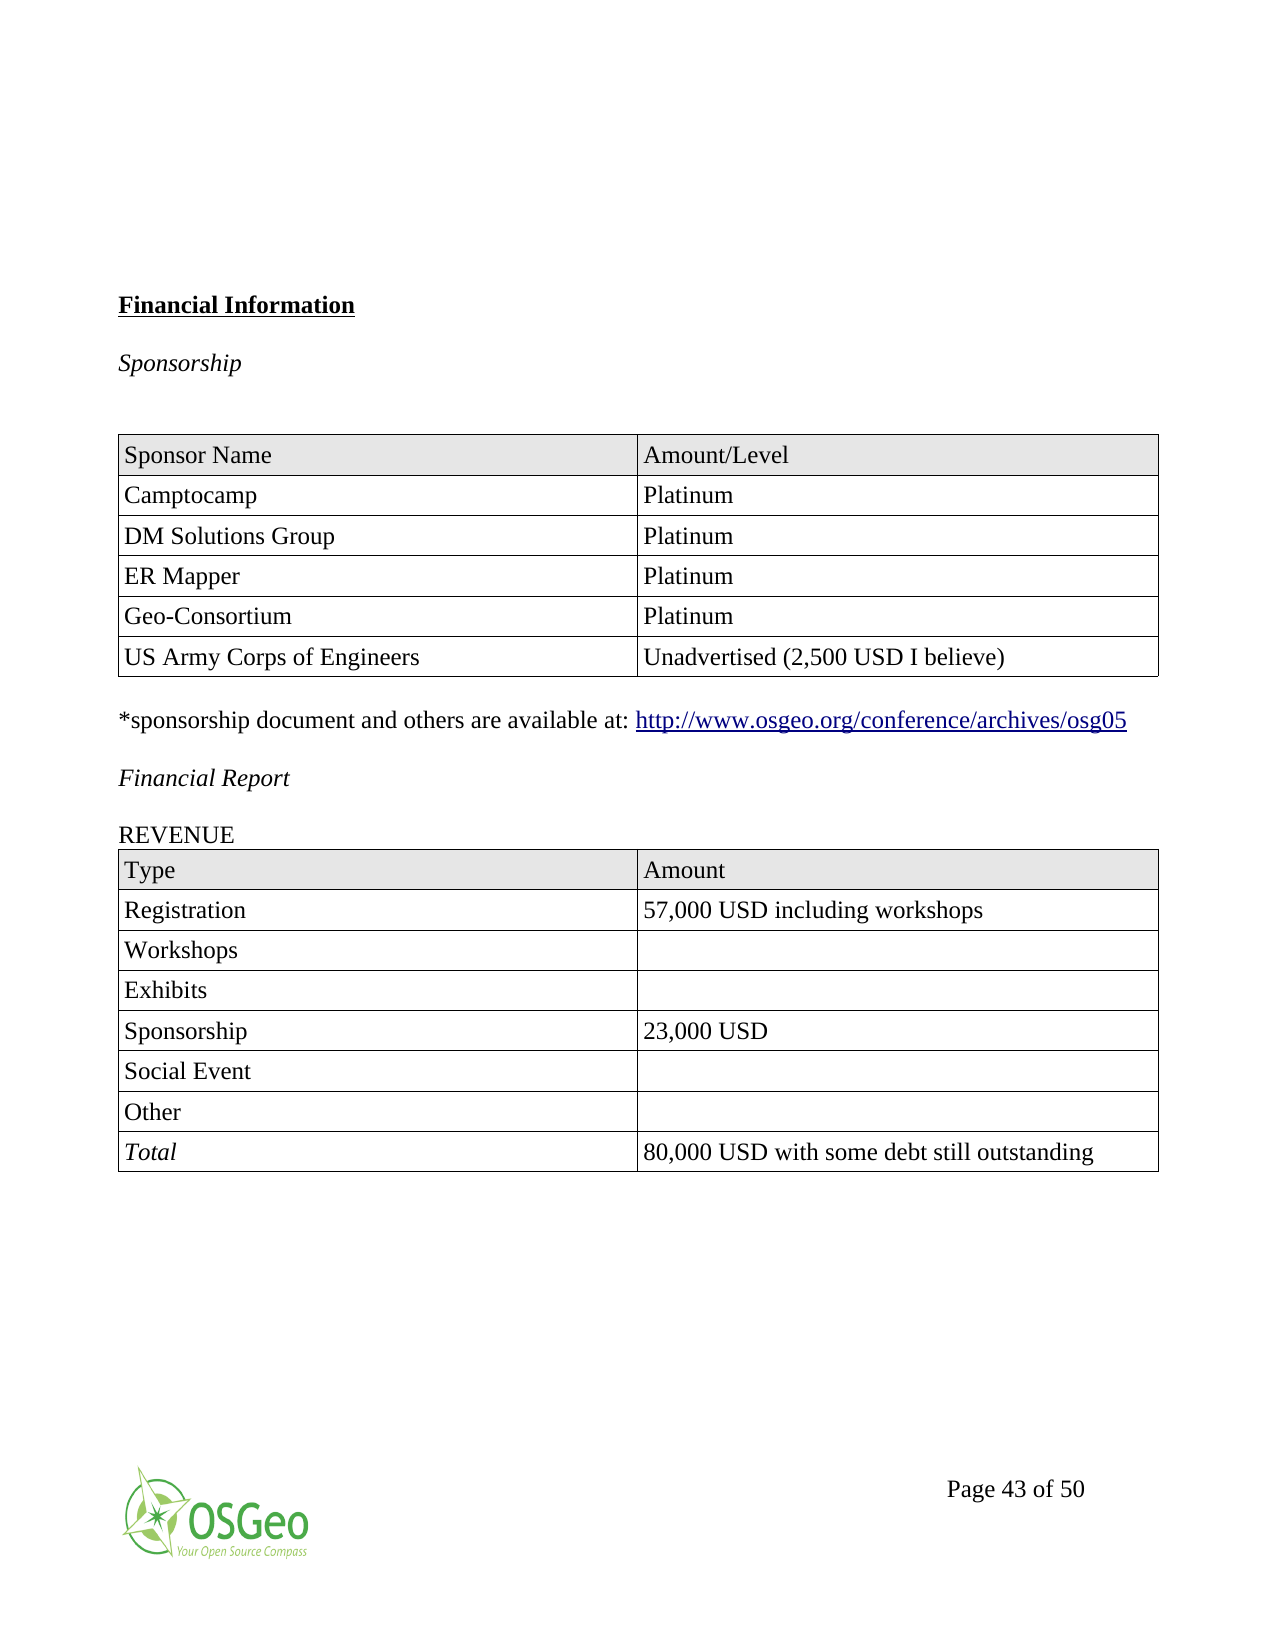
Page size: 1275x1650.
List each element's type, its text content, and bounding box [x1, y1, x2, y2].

table_cell 80,000 USD with some debt still outstanding [638, 1132, 1158, 1171]
table_cell Unadvertised (2,500 USD I believe) [638, 637, 1158, 676]
table_cell ER Mapper [119, 556, 637, 596]
table_cell Camptocamp [119, 476, 637, 515]
table_cell [638, 1051, 1158, 1091]
table_cell Sponsorship [119, 1011, 637, 1050]
table_cell US Army Corps of Engineers [119, 637, 637, 676]
table_cell Exhibits [119, 971, 637, 1010]
table_header Type [119, 850, 637, 889]
table_header Amount [638, 850, 1158, 889]
table_cell Geo-Consortium [119, 597, 637, 636]
table_cell Total [119, 1132, 637, 1171]
table_cell Platinum [638, 556, 1158, 596]
table_cell Platinum [638, 597, 1158, 636]
table_cell Registration [119, 890, 637, 929]
table_cell [638, 971, 1158, 1010]
table_cell Other [119, 1092, 637, 1131]
text Financial Report [118, 763, 1157, 791]
text Financial Information [118, 291, 1157, 319]
table_cell [638, 1092, 1158, 1131]
table_header Amount/Level [638, 435, 1158, 475]
table_cell DM Solutions Group [119, 516, 637, 555]
table_cell 23,000 USD [638, 1011, 1158, 1050]
text REVENUE [118, 820, 1157, 849]
text Sponsorship [118, 348, 1157, 377]
table_cell Platinum [638, 476, 1158, 515]
table_cell Workshops [119, 931, 637, 970]
table_cell Social Event [119, 1051, 637, 1091]
table_cell 57,000 USD including workshops [638, 890, 1158, 929]
text *sponsorship document and others are available at: http://www.osgeo.org/conference/archives/osg05 [118, 705, 1157, 734]
table_cell Platinum [638, 516, 1158, 555]
table_header Sponsor Name [119, 435, 637, 475]
picture [119, 1458, 310, 1566]
table_cell [638, 931, 1158, 970]
